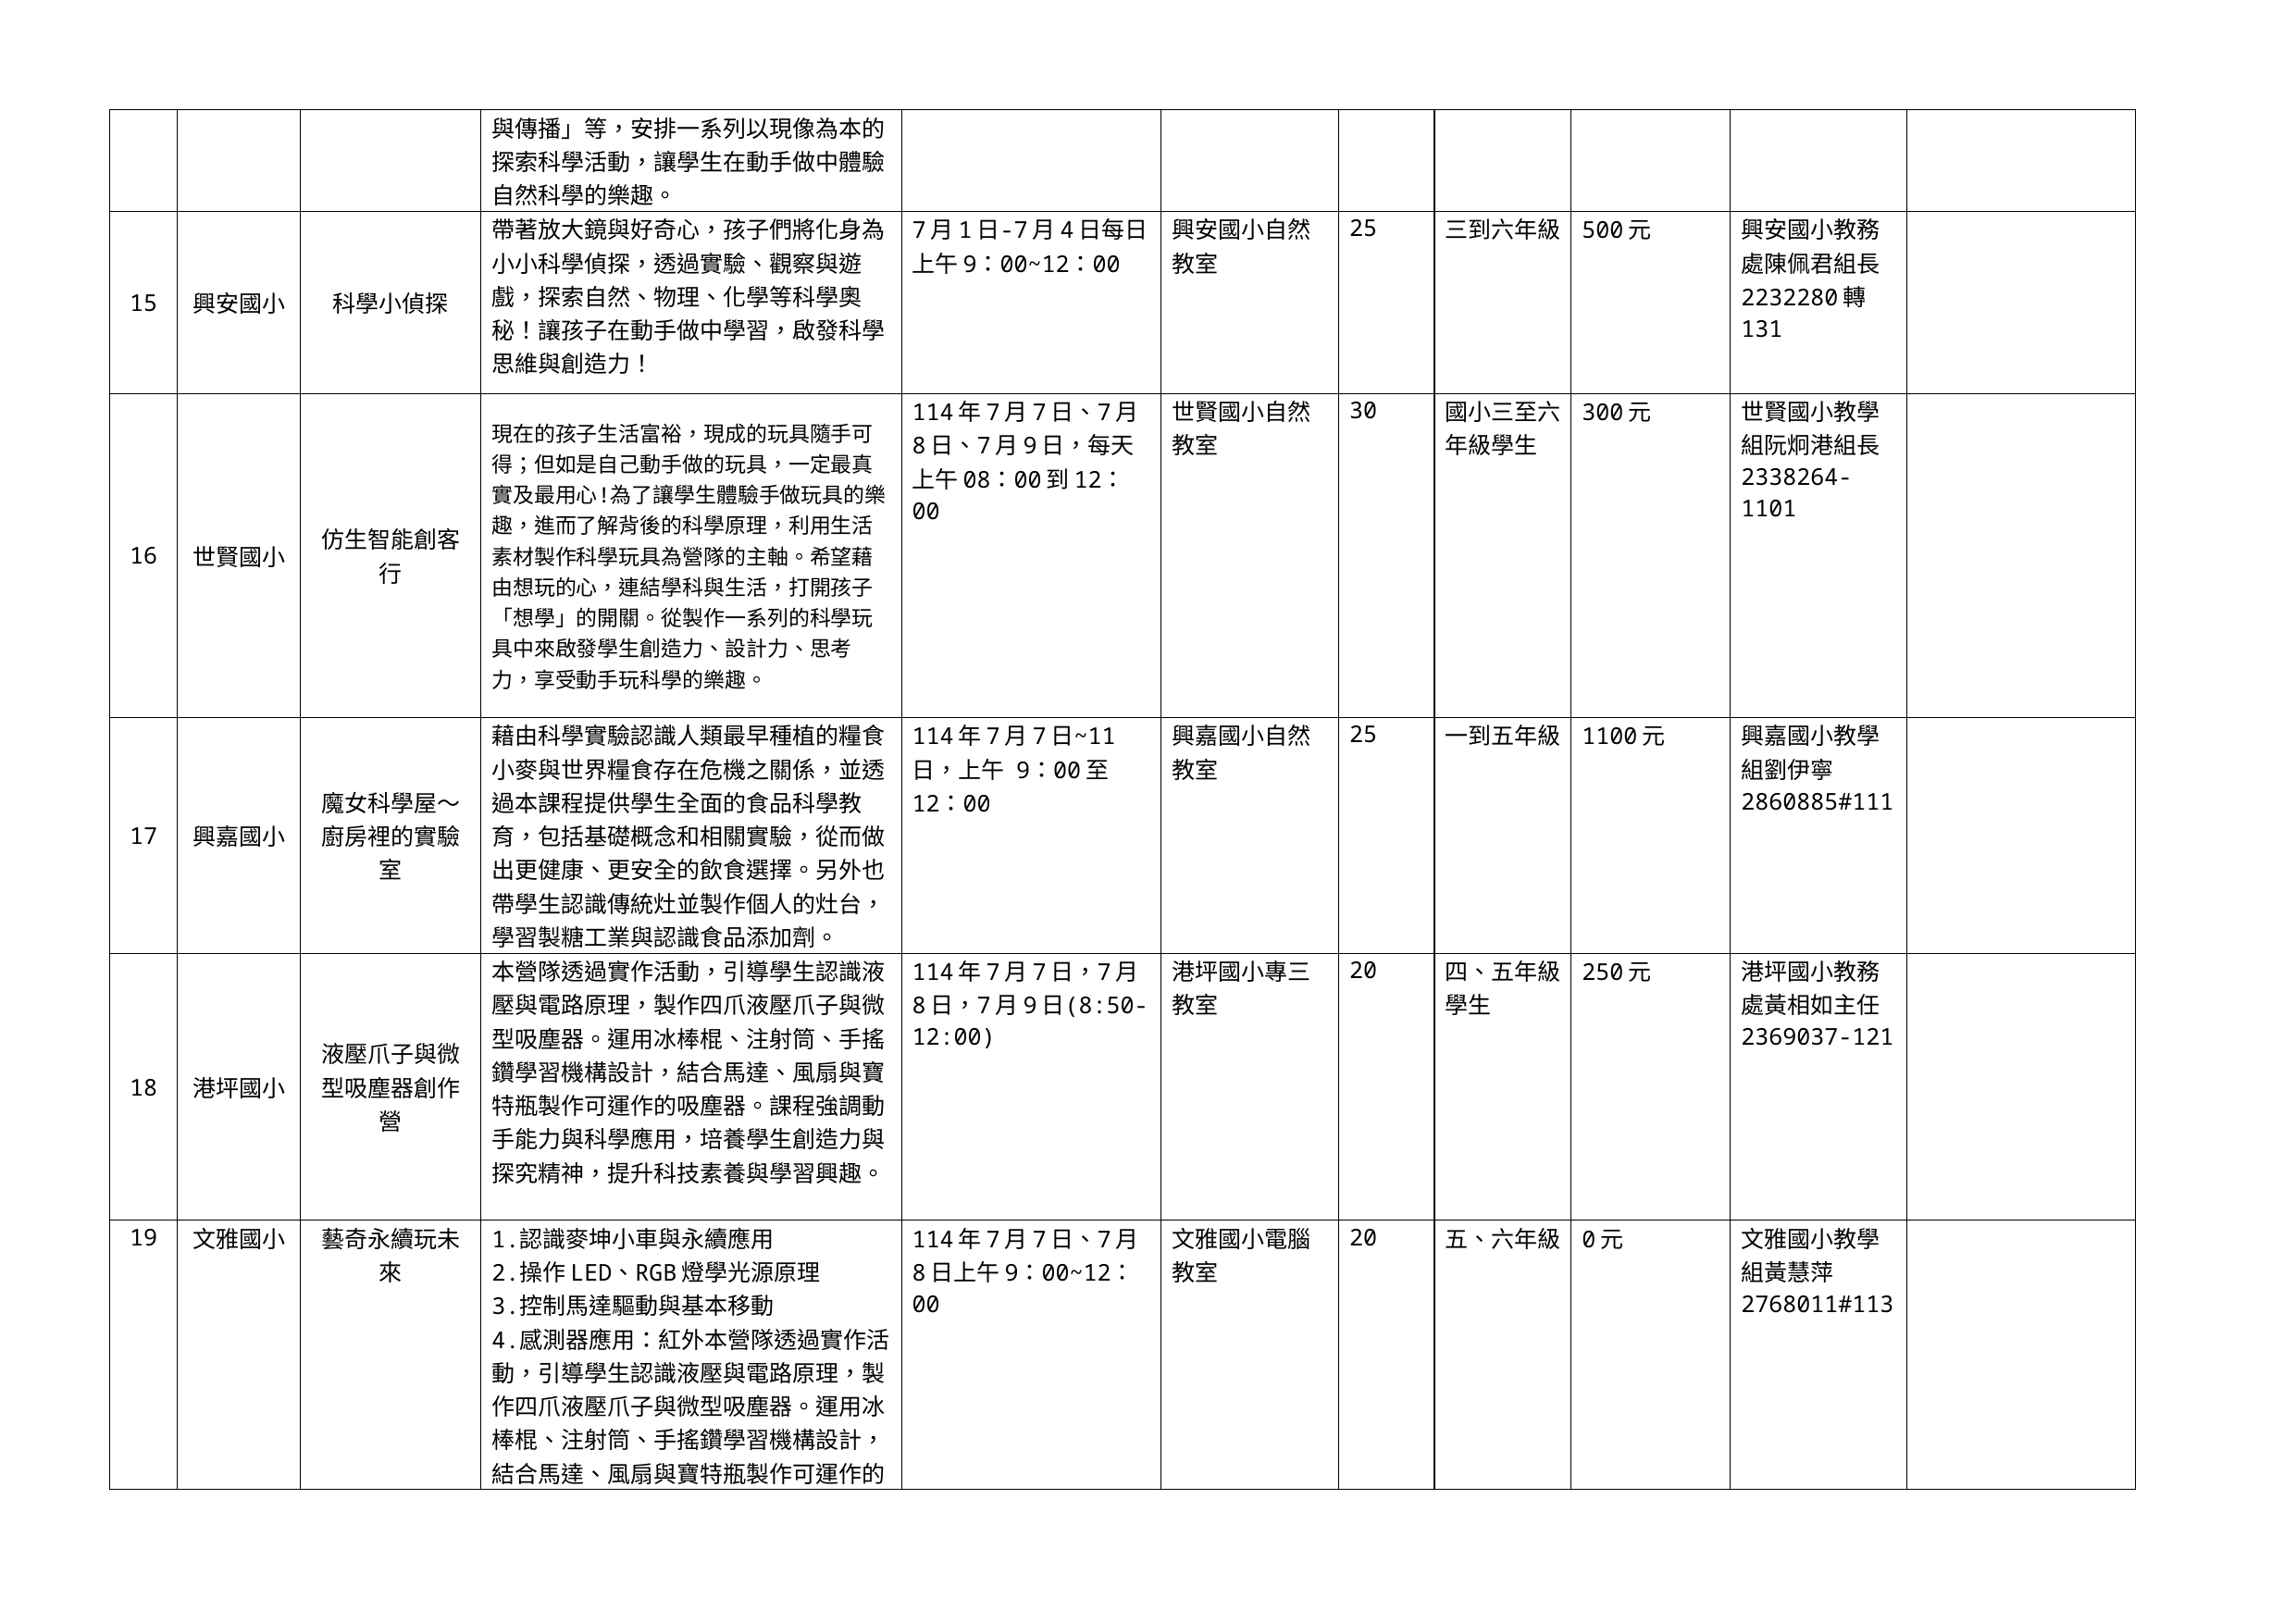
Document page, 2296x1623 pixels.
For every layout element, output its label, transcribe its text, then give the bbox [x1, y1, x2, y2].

table_cell 300元 [1571, 394, 1730, 717]
table_cell [301, 110, 480, 211]
table_cell 文雅國小 [178, 1220, 300, 1489]
table_cell 魔女科學屋～廚房裡的實驗室 [301, 718, 480, 952]
table_cell 液壓爪子與微型吸塵器創作營 [301, 954, 480, 1220]
table_cell [1731, 110, 1906, 211]
table_cell 帶著放大鏡與好奇心，孩子們將化身為小小科學偵探，透過實驗、觀察與遊戲，探索自然、物理、化學等科學奧秘！讓孩子在動手做中學習，啟發科學思維與創造力！ [481, 212, 901, 392]
table_cell 與傳播」等，安排一系列以現像為本的探索科學活動，讓學生在動手做中體驗自然科學的樂趣。 [481, 110, 901, 211]
table_cell 世賢國小 [178, 394, 300, 717]
table_cell 15 [110, 212, 177, 392]
table_cell 港坪國小 [178, 954, 300, 1220]
table_cell [1907, 110, 2135, 211]
table_cell 25 [1339, 718, 1433, 952]
table_cell 1100元 [1571, 718, 1730, 952]
table_cell 114年7月7日~11日，上午 9：00至12：00 [902, 718, 1160, 952]
table_cell [1571, 110, 1730, 211]
table_cell 世賢國小教學組阮炯港組長 2338264-1101 [1731, 394, 1906, 717]
table_cell 三到六年級 [1435, 212, 1570, 392]
table_cell [1907, 212, 2135, 392]
table_cell 興安國小 [178, 212, 300, 392]
table_cell [1907, 1220, 2135, 1489]
table_cell 20 [1339, 954, 1433, 1220]
table_cell 現在的孩子生活富裕，現成的玩具隨手可得；但如是自己動手做的玩具，一定最真實及最用心!為了讓學生體驗手做玩具的樂趣，進而了解背後的科學原理，利用生活素材製作科學玩具為營隊的主軸。希望藉由想玩的心，連結學科與生活，打開孩子「想學」的開關。從製作一系列的科學玩具中來啟發學生創造力、設計力、思考力，享受動手玩科學的樂趣。 [481, 394, 901, 717]
table_cell 500元 [1571, 212, 1730, 392]
table_cell 30 [1339, 394, 1433, 717]
table_cell 藉由科學實驗認識人類最早種植的糧食小麥與世界糧食存在危機之關係，並透過本課程提供學生全面的食品科學教育，包括基礎概念和相關實驗，從而做出更健康、更安全的飲食選擇。另外也帶學生認識傳統灶並製作個人的灶台，學習製糖工業與認識食品添加劑。 [481, 718, 901, 952]
table_cell [1161, 110, 1338, 211]
table_cell 20 [1339, 1220, 1433, 1489]
table_cell 興嘉國小教學組劉伊寧 2860885#111 [1731, 718, 1906, 952]
table_cell 一到五年級 [1435, 718, 1570, 952]
table_cell 0元 [1571, 1220, 1730, 1489]
table_cell [110, 110, 177, 211]
table_cell 科學小偵探 [301, 212, 480, 392]
table_cell [1435, 110, 1570, 211]
table_cell 興嘉國小自然教室 [1161, 718, 1338, 952]
table_cell [1907, 954, 2135, 1220]
table_cell [1907, 718, 2135, 952]
table_cell 17 [110, 718, 177, 952]
table_cell 藝奇永續玩未來 [301, 1220, 480, 1489]
table_cell 本營隊透過實作活動，引導學生認識液壓與電路原理，製作四爪液壓爪子與微型吸塵器。運用冰棒棍、注射筒、手搖鑽學習機構設計，結合馬達、風扇與寶特瓶製作可運作的吸塵器。課程強調動手能力與科學應用，培養學生創造力與探究精神，提升科技素養與學習興趣。 [481, 954, 901, 1220]
table_cell [178, 110, 300, 211]
table_cell 文雅國小教學組黃慧萍 2768011#113 [1731, 1220, 1906, 1489]
table_cell 文雅國小電腦教室 [1161, 1220, 1338, 1489]
table_cell [1339, 110, 1433, 211]
table_cell 世賢國小自然教室 [1161, 394, 1338, 717]
table_cell 興嘉國小 [178, 718, 300, 952]
table_cell 19 [110, 1220, 177, 1489]
table_cell 五、六年級 [1435, 1220, 1570, 1489]
table_cell 仿生智能創客行 [301, 394, 480, 717]
table_cell 25 [1339, 212, 1433, 392]
table_cell 18 [110, 954, 177, 1220]
table_cell 114年7月7日、7月8日上午9：00~12：00 [902, 1220, 1160, 1489]
table_cell 港坪國小專三教室 [1161, 954, 1338, 1220]
table_cell 四、五年級學生 [1435, 954, 1570, 1220]
table_cell [1907, 394, 2135, 717]
table_cell 114年7月7日、7月8日、7月9日，每天上午08：00到12：00 [902, 394, 1160, 717]
table_cell 港坪國小教務處黃相如主任2369037-121 [1731, 954, 1906, 1220]
table_cell 興安國小自然教室 [1161, 212, 1338, 392]
table_cell 興安國小教務處陳佩君組長2232280轉131 [1731, 212, 1906, 392]
table_cell 7月1日-7月4日每日上午9：00~12：00 [902, 212, 1160, 392]
table_cell 1.認識麥坤小車與永續應用 2.操作LED、RGB燈學光源原理 3.控制馬達驅動與基本移動 4.感測器應用：紅外本營隊透過實作活動，引導學生認識液壓與電路原理，製作四爪液壓爪子與微型吸塵器。運用冰棒棍、注射筒、手搖鑽學習機構設計，結合馬達、風扇與寶特瓶製作可運作的 [481, 1220, 901, 1489]
table_cell 國小三至六年級學生 [1435, 394, 1570, 717]
table_cell 114年7月7日，7月8日，7月9日(8:50-12:00) [902, 954, 1160, 1220]
table_cell [902, 110, 1160, 211]
table_cell 16 [110, 394, 177, 717]
table_cell 250元 [1571, 954, 1730, 1220]
